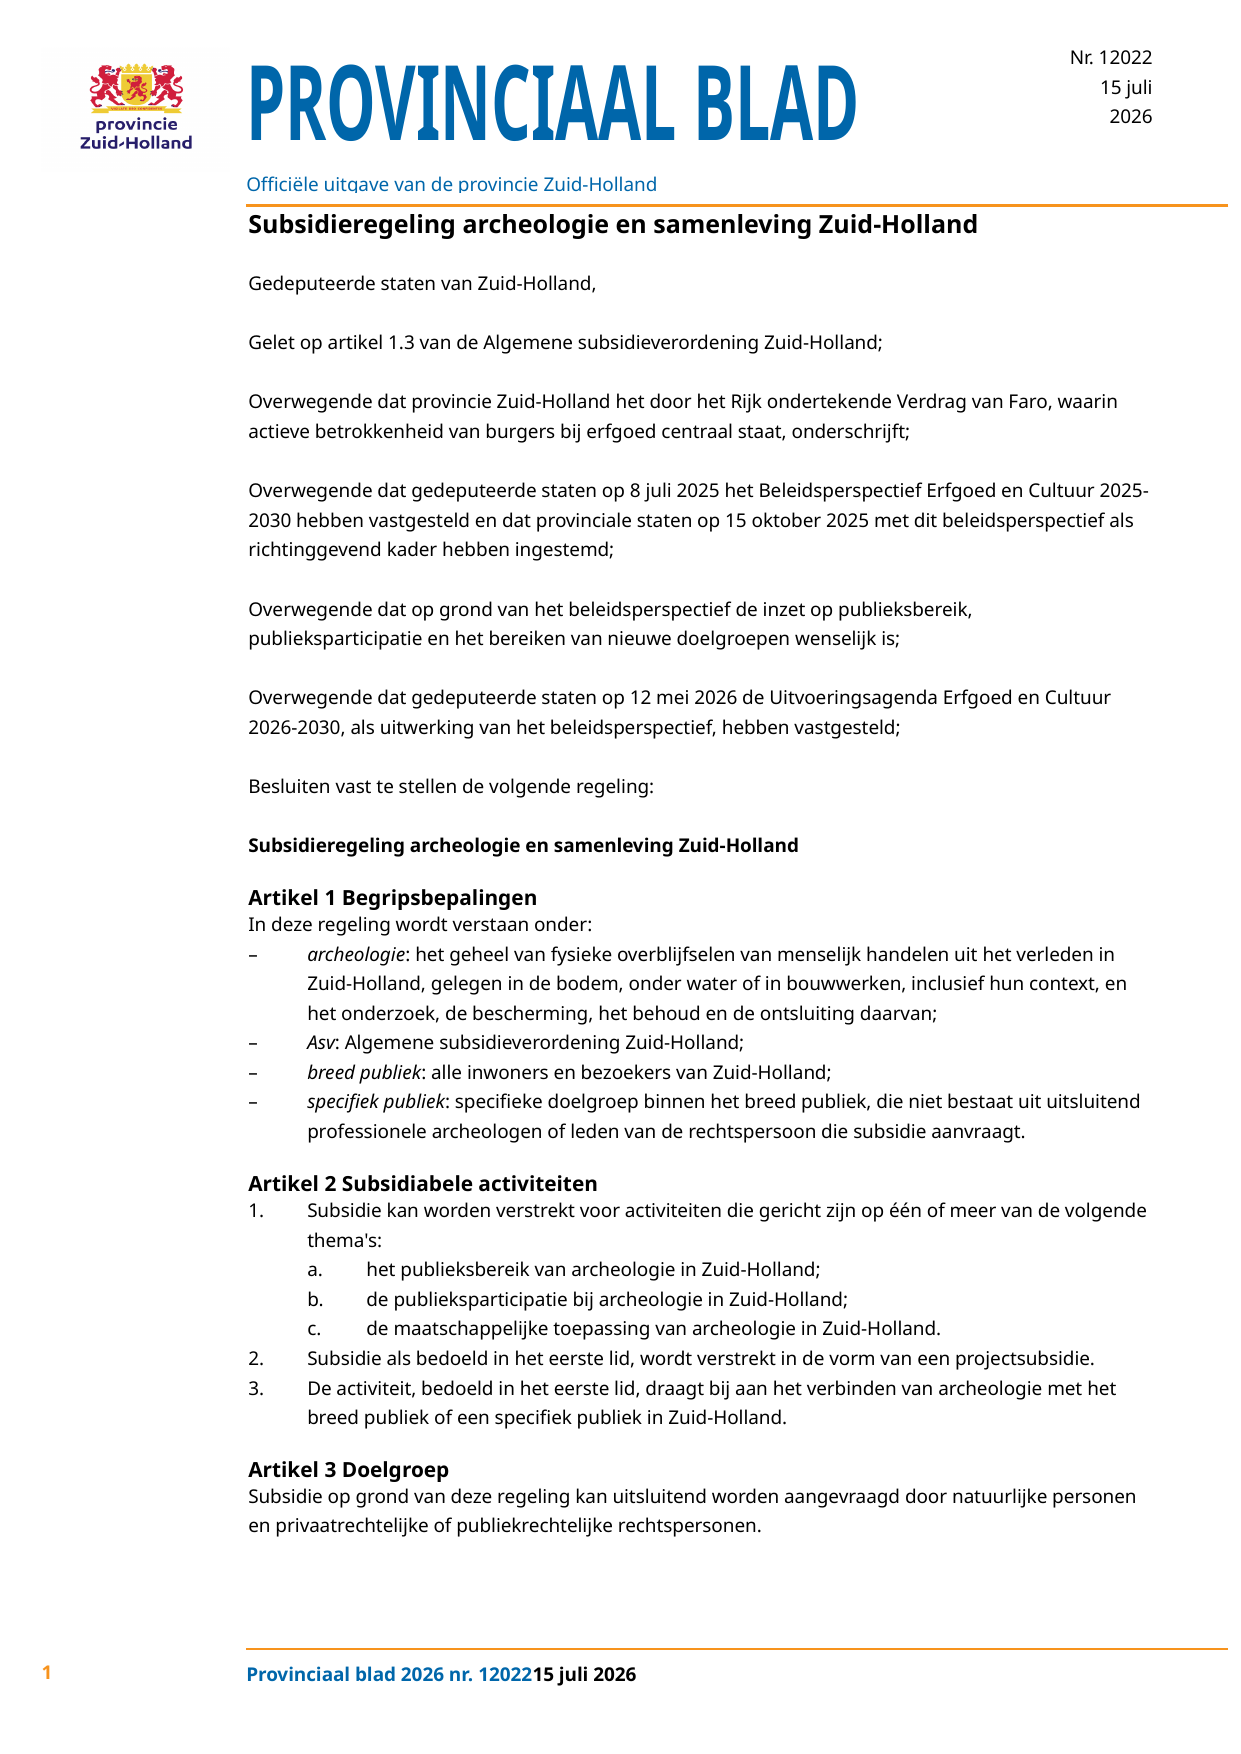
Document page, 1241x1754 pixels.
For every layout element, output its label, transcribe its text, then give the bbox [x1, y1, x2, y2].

text Overwegende dat gedeputeerde staten op 12 mei 2026 de Uitvoeringsagenda Erfgoed en Cultuur 2026-2030, als uitwerking van het beleidsperspectief, hebben vastgesteld; [248, 684, 1152, 740]
list archeologie: het geheel van fysieke overblijfselen van menselijk handelen uit het verleden in Zuid-Holland, gelegen in de bodem, onder water of in bouwwerken, inclusief hun context, en het onderzoek, de bescherming, het behoud en de ontsluiting daarvan; [248, 941, 1152, 1026]
list De activiteit, bedoeld in het eerste lid, draagt bij aan het verbinden van archeologie met het breed publiek of een specifiek publiek in Zuid-Holland. [248, 1375, 1152, 1430]
text Artikel 1 Begripsbepalingen [248, 883, 1152, 911]
text Subsidieregeling archeologie en samenleving Zuid-Holland [248, 207, 1152, 241]
text Subsidieregeling archeologie en samenleving Zuid-Holland [248, 832, 1152, 858]
text Gelet op artikel 1.3 van de Algemene subsidieverordening Zuid-Holland; [248, 329, 1152, 355]
text Overwegende dat provincie Zuid-Holland het door het Rijk ondertekende Verdrag van Faro, waarin actieve betrokkenheid van burgers bij erfgoed centraal staat, onderschrijft; [248, 389, 1152, 444]
list specifiek publiek: specifieke doelgroep binnen het breed publiek, die niet bestaat uit uitsluitend professionele archeologen of leden van de rechtspersoon die subsidie aanvraagt. [248, 1089, 1152, 1144]
text In deze regeling wordt verstaan onder: [248, 911, 1152, 937]
text Overwegende dat gedeputeerde staten op 8 juli 2025 het Beleidsperspectief Erfgoed en Cultuur 2025-2030 hebben vastgesteld en dat provinciale staten op 15 oktober 2025 met dit beleidsperspectief als richtinggevend kader hebben ingestemd; [248, 477, 1152, 562]
picture [41, 47, 231, 172]
list de maatschappelijke toepassing van archeologie in Zuid-Holland. [307, 1316, 1152, 1341]
text Besluiten vast te stellen de volgende regeling: [248, 773, 1152, 799]
list Asv: Algemene subsidieverordening Zuid-Holland; [248, 1029, 1152, 1055]
text Overwegende dat op grond van het beleidsperspectief de inzet op publieksbereik, publieksparticipatie en het bereiken van nieuwe doelgroepen wenselijk is; [248, 596, 1152, 651]
list Subsidie kan worden verstrekt voor activiteiten die gericht zijn op één of meer van de volgende thema's: [248, 1197, 1152, 1252]
list het publieksbereik van archeologie in Zuid-Holland; [307, 1256, 1152, 1282]
list breed publiek: alle inwoners en bezoekers van Zuid-Holland; [248, 1059, 1152, 1085]
list Subsidie als bedoeld in het eerste lid, wordt verstrekt in de vorm van een projectsubsidie. [248, 1345, 1152, 1371]
text Artikel 3 Doelgroep [248, 1455, 1152, 1483]
text Gedeputeerde staten van Zuid-Holland, [248, 270, 1152, 296]
text Artikel 2 Subsidiabele activiteiten [248, 1169, 1152, 1197]
text Subsidie op grond van deze regeling kan uitsluitend worden aangevraagd door natuurlijke personen en privaatrechtelijke of publiekrechtelijke rechtspersonen. [248, 1483, 1152, 1538]
list de publieksparticipatie bij archeologie in Zuid-Holland; [307, 1286, 1152, 1312]
